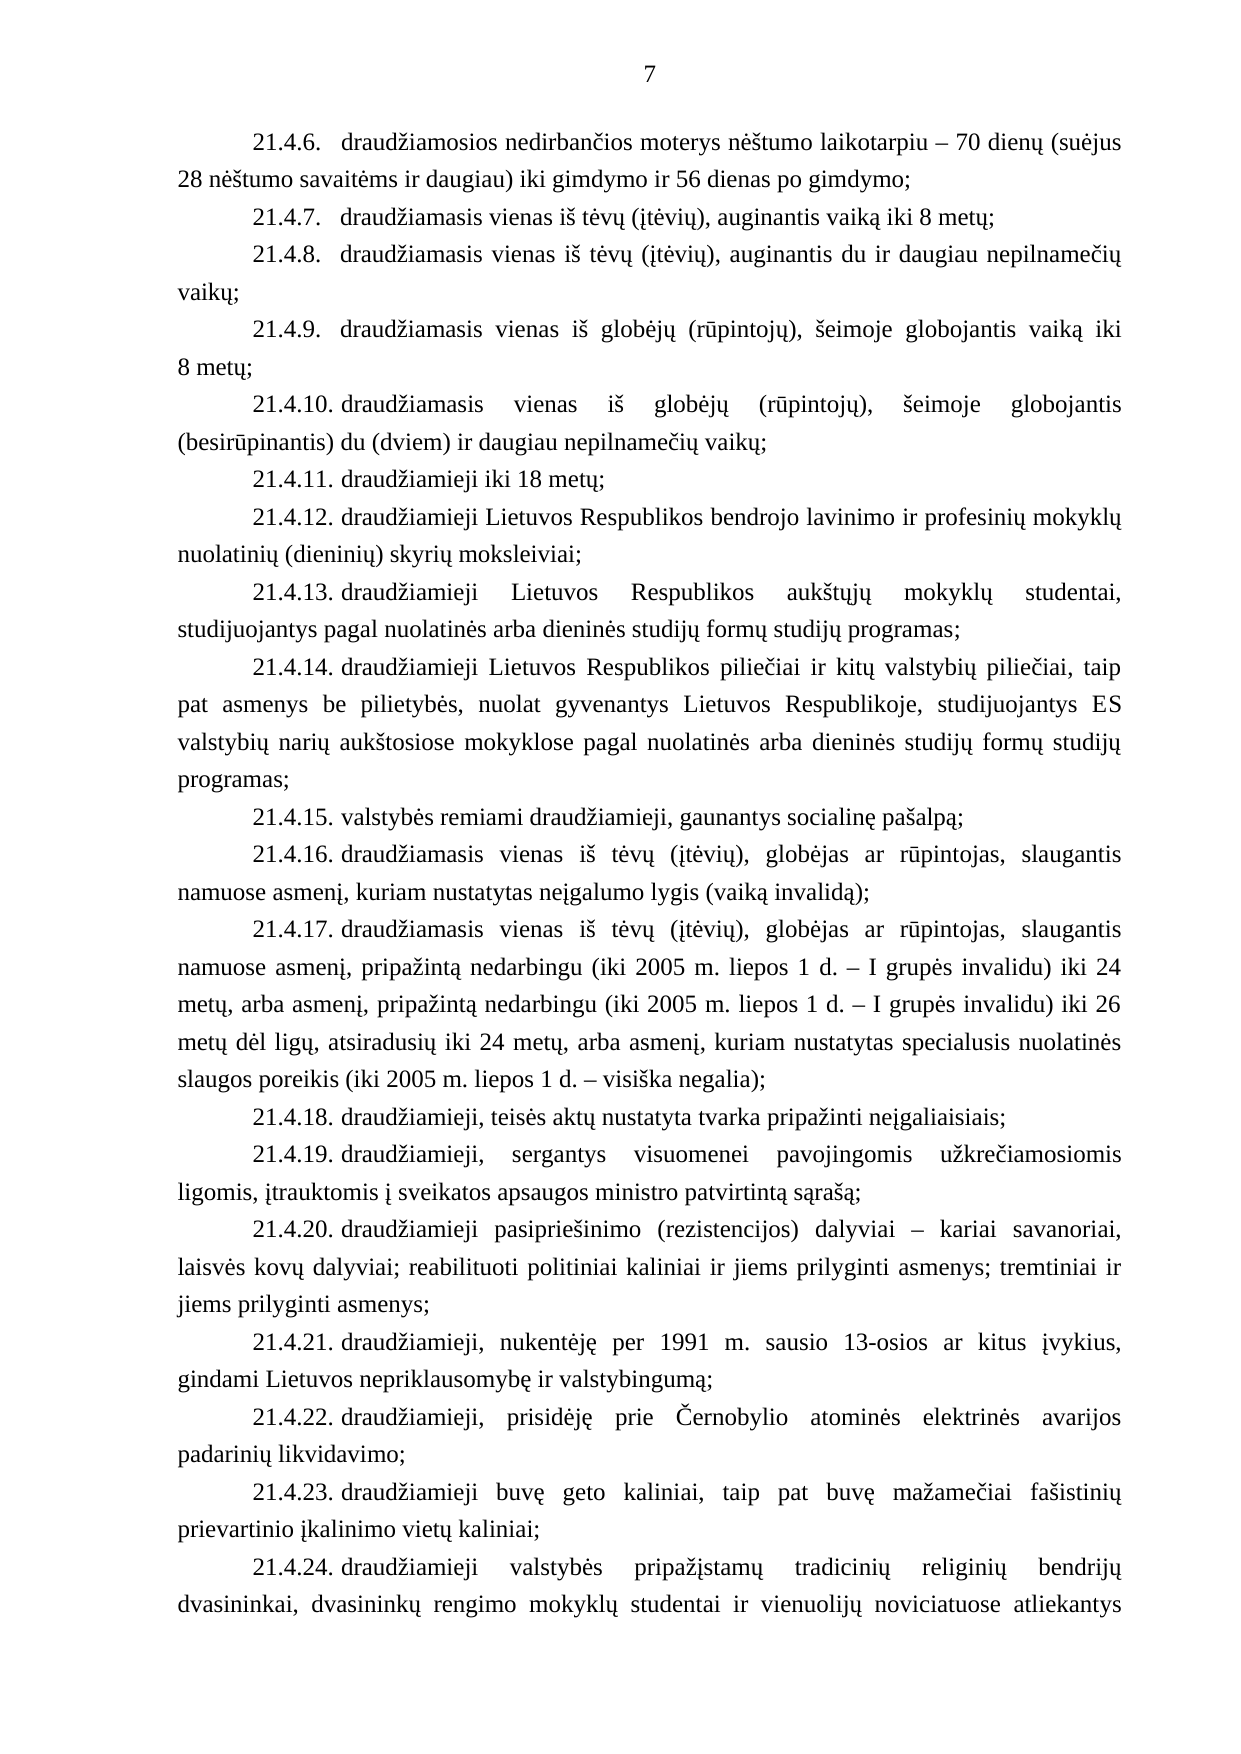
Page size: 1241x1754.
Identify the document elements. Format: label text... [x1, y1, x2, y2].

text 21.4.9. draudžiamasis vienas iš globėjų (rūpintojų), šeimoje globojantis vaiką iki 8 metų; [177, 306, 1122, 381]
text 21.4.23. draudžiamieji buvę geto kaliniai, taip pat buvę mažamečiai fašistinių prievartinio įkalinimo vietų kaliniai; [177, 1468, 1122, 1543]
text 21.4.17. draudžiamasis vienas iš tėvų (įtėvių), globėjas ar rūpintojas, slaugantis namuose asmenį, pripažintą nedarbingu (iki 2005 m. liepos 1 d. – I grupės invalidu) iki 24 metų, arba asmenį, pripažintą nedarbingu (iki 2005 m. liepos 1 d. – I grupės invalidu) iki 26 metų dėl ligų, atsiradusių iki 24 metų, arba asmenį, kuriam nustatytas specialusis nuolatinės slaugos poreikis (iki 2005 m. liepos 1 d. – visiška negalia); [177, 906, 1122, 1093]
text 21.4.22. draudžiamieji, prisidėję prie Černobylio atominės elektrinės avarijos padarinių likvidavimo; [177, 1393, 1122, 1468]
text 21.4.7. draudžiamasis vienas iš tėvų (įtėvių), auginantis vaiką iki 8 metų; [177, 193, 1122, 231]
text 21.4.14. draudžiamieji Lietuvos Respublikos piliečiai ir kitų valstybių piliečiai, taip pat asmenys be pilietybės, nuolat gyvenantys Lietuvos Respublikoje, studijuojantys ES valstybių narių aukštosiose mokyklose pagal nuolatinės arba dieninės studijų formų studijų programas; [177, 643, 1122, 793]
text 21.4.24. draudžiamieji valstybės pripažįstamų tradicinių religinių bendrijų dvasininkai, dvasininkų rengimo mokyklų studentai ir vienuolijų noviciatuose atliekantys [177, 1543, 1122, 1618]
text 21.4.15. valstybės remiami draudžiamieji, gaunantys socialinę pašalpą; [177, 793, 1122, 831]
text 21.4.8. draudžiamasis vienas iš tėvų (įtėvių), auginantis du ir daugiau nepilnamečių vaikų; [177, 231, 1122, 306]
text 21.4.13. draudžiamieji Lietuvos Respublikos aukštųjų mokyklų studentai, studijuojantys pagal nuolatinės arba dieninės studijų formų studijų programas; [177, 568, 1122, 643]
text 21.4.20. draudžiamieji pasipriešinimo (rezistencijos) dalyviai – kariai savanoriai, laisvės kovų dalyviai; reabilituoti politiniai kaliniai ir jiems prilyginti asmenys; tremtiniai ir jiems prilyginti asmenys; [177, 1206, 1122, 1318]
text 21.4.11. draudžiamieji iki 18 metų; [177, 456, 1122, 493]
text 21.4.10. draudžiamasis vienas iš globėjų (rūpintojų), šeimoje globojantis (besirūpinantis) du (dviem) ir daugiau nepilnamečių vaikų; [177, 381, 1122, 456]
text 21.4.12. draudžiamieji Lietuvos Respublikos bendrojo lavinimo ir profesinių mokyklų nuolatinių (dieninių) skyrių moksleiviai; [177, 493, 1122, 568]
text 21.4.16. draudžiamasis vienas iš tėvų (įtėvių), globėjas ar rūpintojas, slaugantis namuose asmenį, kuriam nustatytas neįgalumo lygis (vaiką invalidą); [177, 831, 1122, 906]
text 21.4.18. draudžiamieji, teisės aktų nustatyta tvarka pripažinti neįgaliaisiais; [177, 1093, 1122, 1131]
text 21.4.6. draudžiamosios nedirbančios moterys nėštumo laikotarpiu – 70 dienų (suėjus 28 nėštumo savaitėms ir daugiau) iki gimdymo ir 56 dienas po gimdymo; [177, 118, 1122, 193]
text 21.4.21. draudžiamieji, nukentėję per 1991 m. sausio 13-osios ar kitus įvykius, gindami Lietuvos nepriklausomybę ir valstybingumą; [177, 1318, 1122, 1393]
text 21.4.19. draudžiamieji, sergantys visuomenei pavojingomis užkrečiamosiomis ligomis, įtrauktomis į sveikatos apsaugos ministro patvirtintą sąrašą; [177, 1131, 1122, 1206]
